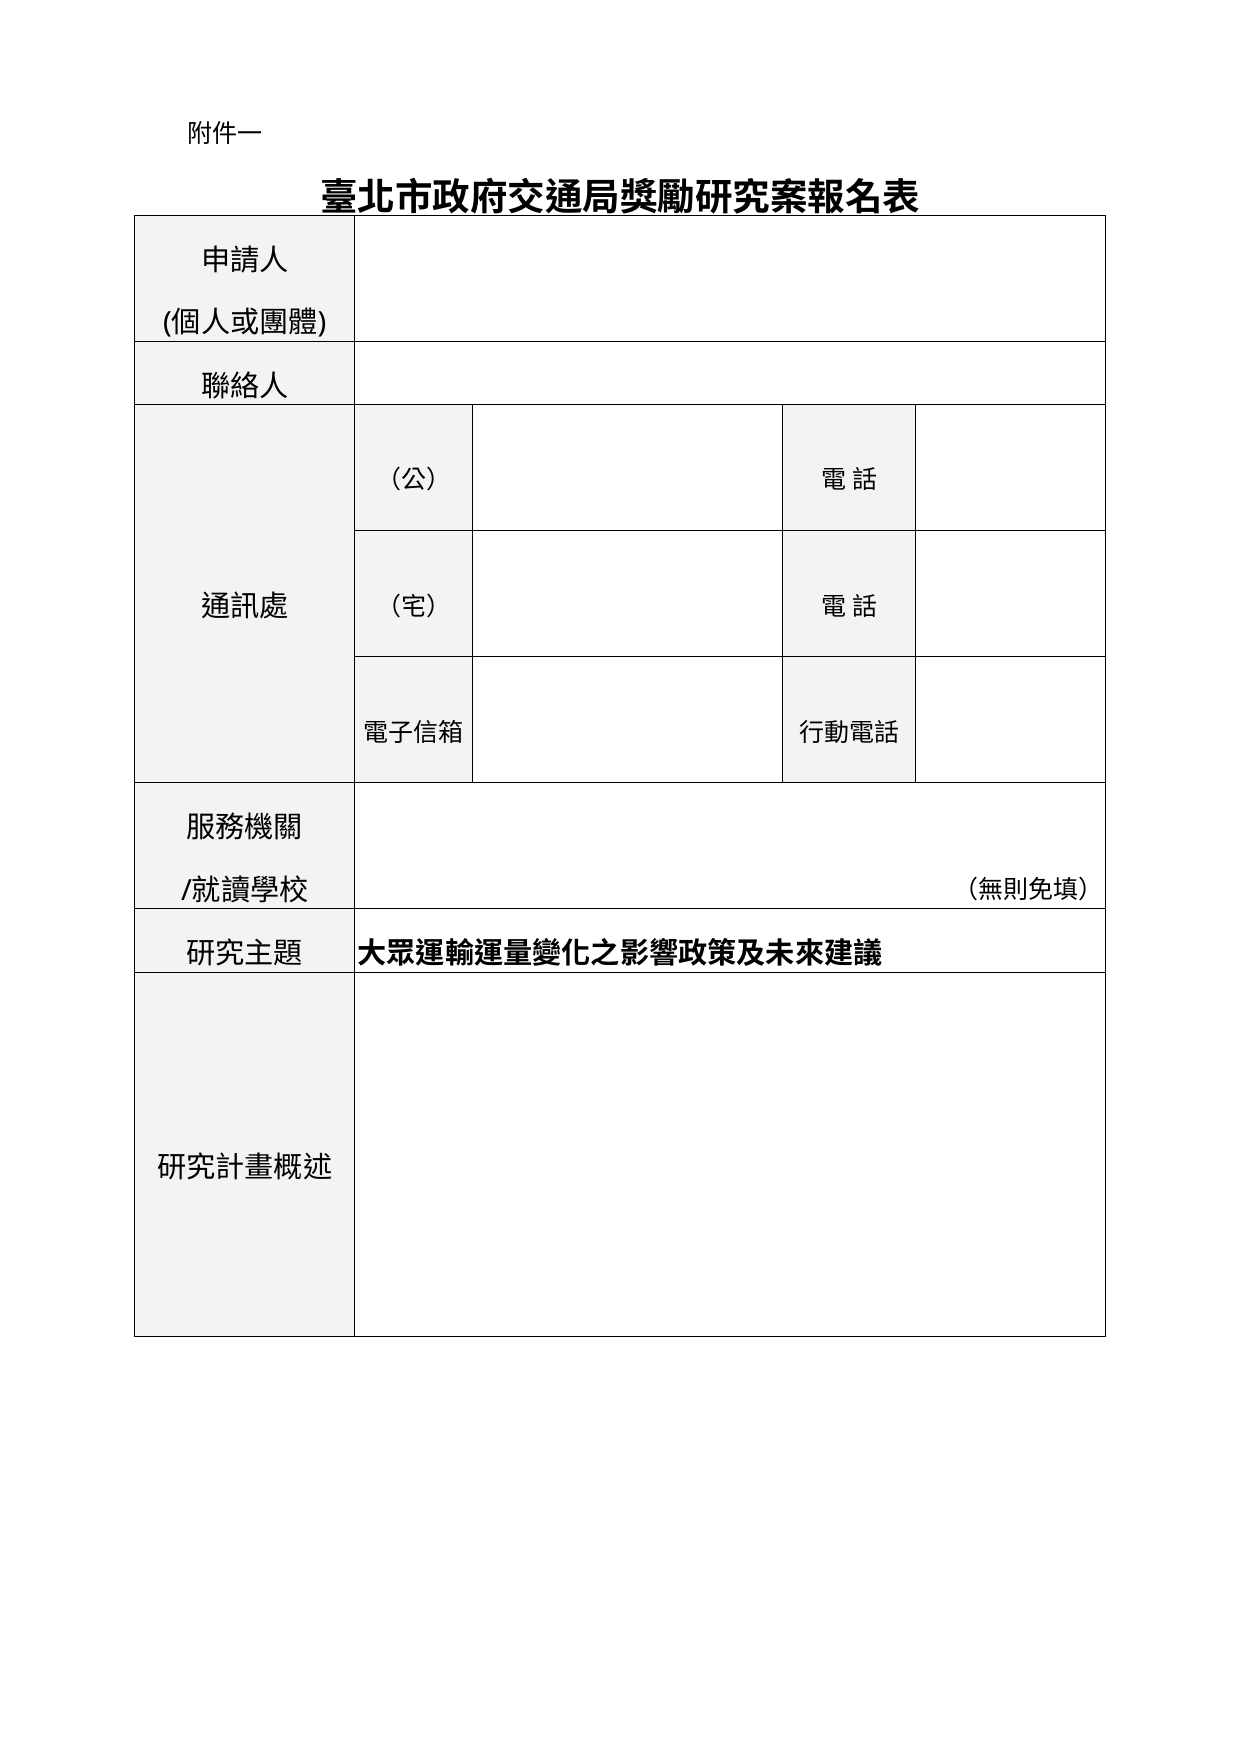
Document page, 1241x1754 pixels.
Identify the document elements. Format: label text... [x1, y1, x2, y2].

table_cell 服務機關 /就讀學校 [135, 783, 354, 908]
table_cell 通訊處 [135, 405, 354, 782]
table_cell 電 話 [783, 405, 915, 530]
table_cell 行動電話 [783, 657, 915, 782]
table_header 申請人 (個人或團體) [135, 216, 354, 341]
text 臺北市政府交通局獎勵研究案報名表 [187, 152, 1053, 214]
table_cell （宅） [355, 531, 472, 656]
table_cell 電子信箱 [355, 657, 472, 782]
table_cell （無則免填） [355, 783, 1105, 908]
table_header [355, 216, 1105, 341]
table_cell 電 話 [783, 531, 915, 656]
table_cell 大眾運輸運量變化之影響政策及未來建議 [355, 909, 1105, 972]
table_cell 研究計畫概述 [135, 973, 354, 1336]
table_cell [916, 657, 1105, 782]
table_cell [355, 342, 1105, 404]
table_cell [916, 405, 1105, 530]
text 附件一 [187, 89, 1053, 152]
table_cell 研究主題 [135, 909, 354, 972]
table_cell [473, 657, 782, 782]
table_cell （公） [355, 405, 472, 530]
table_cell 聯絡人 [135, 342, 354, 404]
table_cell [355, 973, 1105, 1336]
table_cell [473, 531, 782, 656]
table_cell [916, 531, 1105, 656]
table_cell [473, 405, 782, 530]
